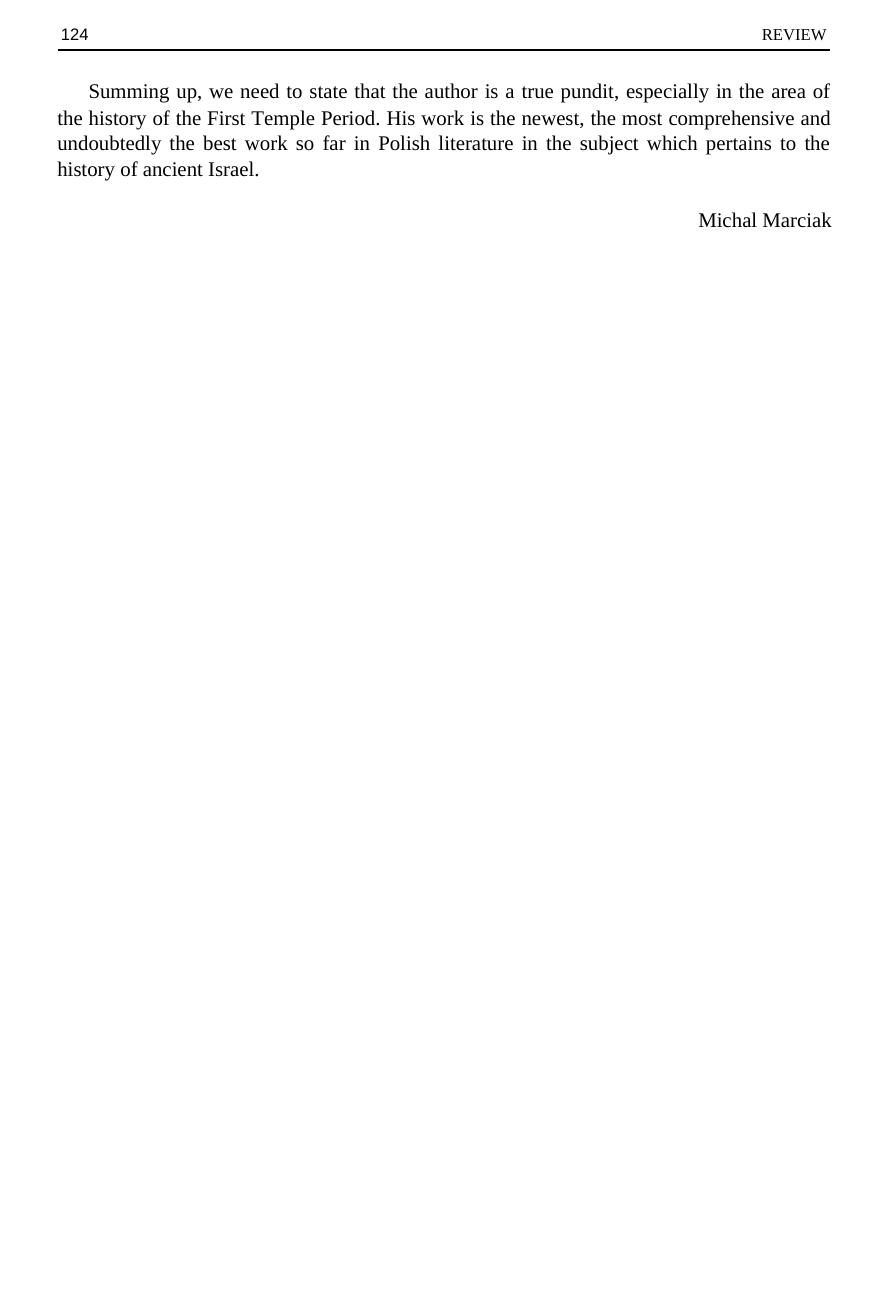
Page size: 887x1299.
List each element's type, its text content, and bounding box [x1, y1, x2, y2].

text Michal Marciak [57, 208, 832, 232]
text 124 [61, 25, 91, 44]
text REVIEW [762, 24, 830, 44]
text Summing up, we need to state that the author is a true pundit, especially in the area of the history of the First Temple Period. His work is the newest, the most comprehensive and undoubtedly the best work so far in Polish literature in the subject which pertains to the history of ancient Israel. [57, 79, 832, 181]
